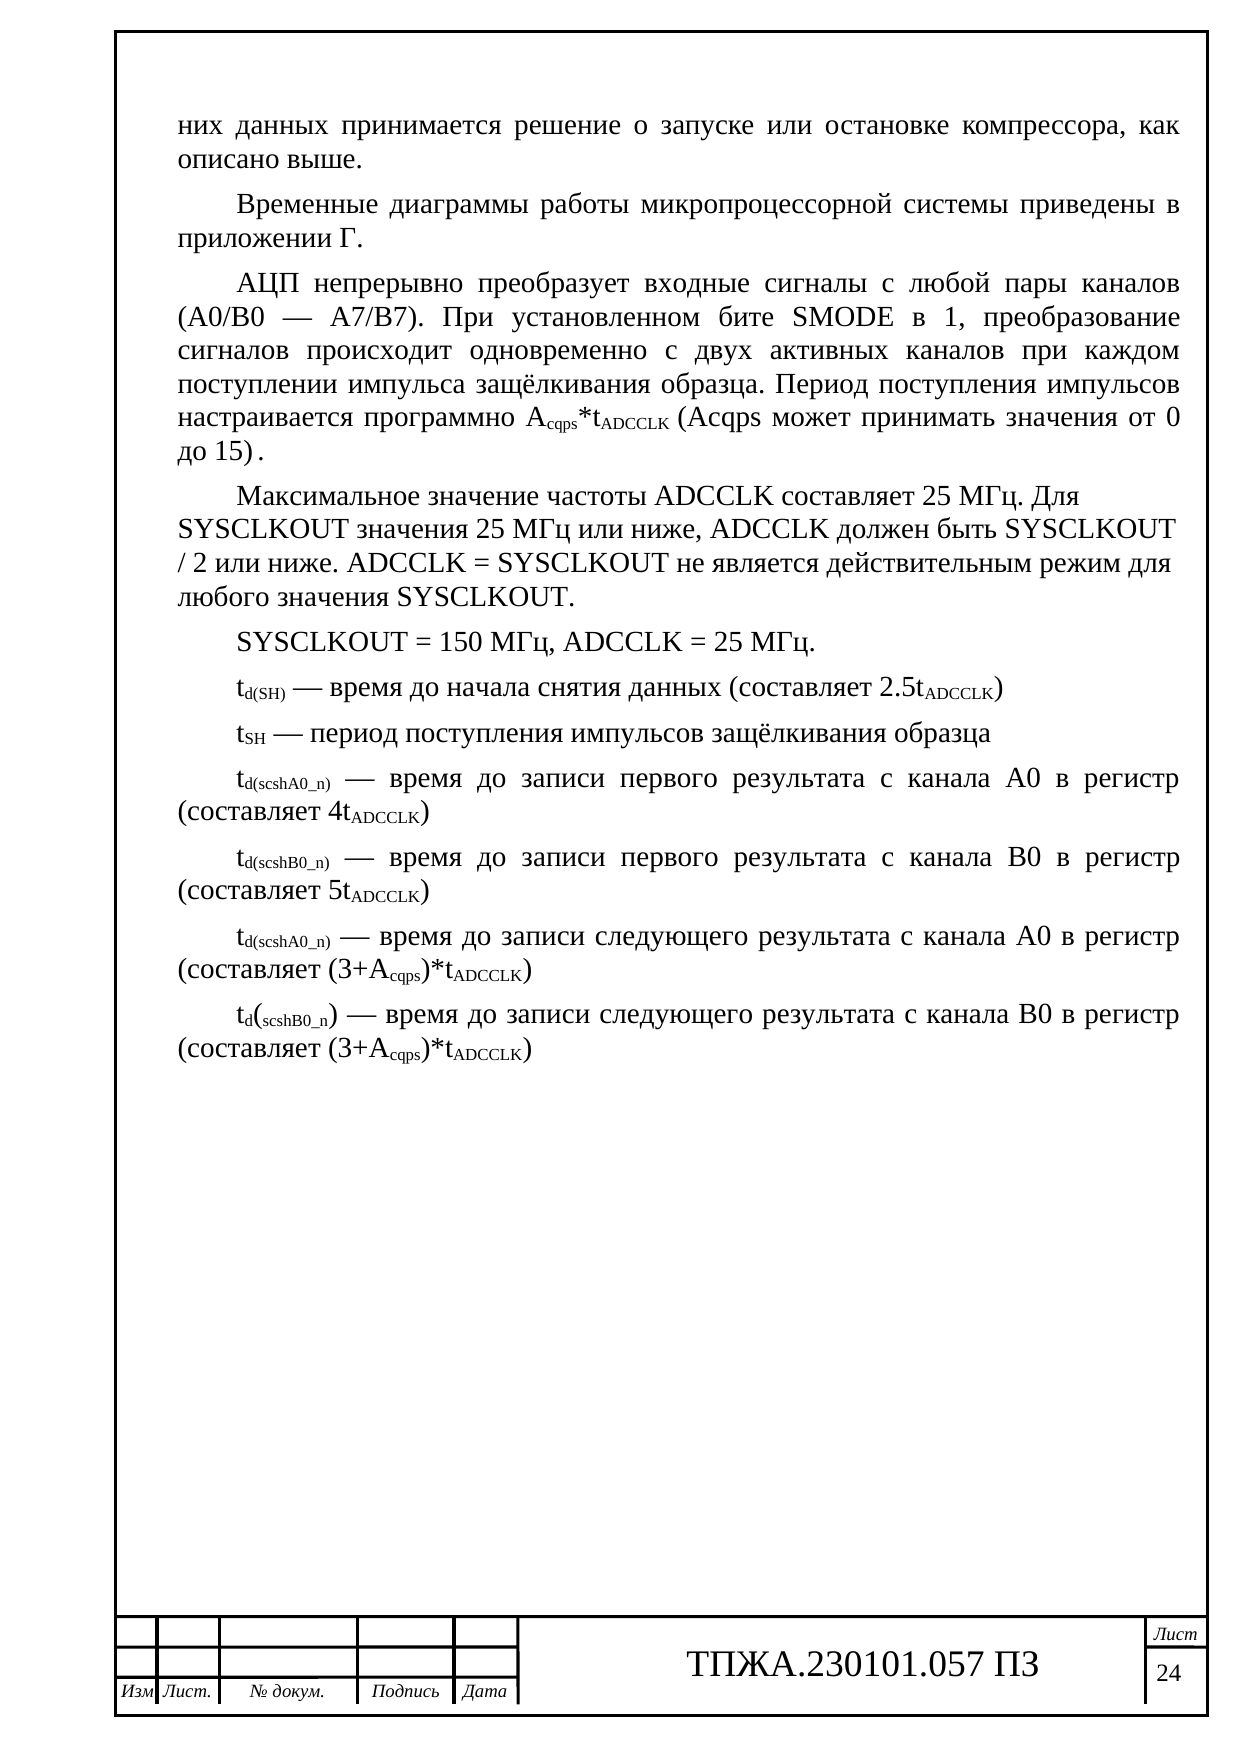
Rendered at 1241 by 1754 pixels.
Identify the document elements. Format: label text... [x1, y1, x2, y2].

text Временные диаграммы работы микропроцессорной системы приведены в приложении Г. [177, 186, 1181, 253]
text них данных принимается решение о запуске или остановке компрессора, как описано выше. [177, 107, 1181, 174]
text АЦП непрерывно преобразует входные сигналы с любой пары каналов (A0/B0 — A7/B7). При установленном бите SMODE в 1, преобразование сигналов происходит одновременно с двух активных каналов при каждом поступлении импульса защёлкивания образца. Период поступления импульсов настраивается программно Acqps*tADCCLK (Acqps может принимать значения от 0 до 15) . [177, 265, 1181, 466]
text Максимальное значение частоты ADCCLK составляет 25 МГц. Для SYSCLKOUT значения 25 МГц или ниже, ADCCLK должен быть SYSCLKOUT / 2 или ниже. ADCCLK = SYSCLKOUT не является действительным режим для любого значения SYSCLKOUT. [177, 478, 1181, 612]
text td(scshA0_n) — время до записи следующего результата с канала A0 в регистр (составляет (3+Acqps)*tADCCLK) [177, 918, 1181, 985]
text td(scshA0_n) — время до записи первого результата с канала A0 в регистр (составляет 4tADCCLK) [177, 760, 1181, 827]
text tSH — период поступления импульсов защёлкивания образца [177, 715, 1181, 748]
text td(scshB0_n) — время до записи первого результата с канала B0 в регистр (составляет 5tADCCLK) [177, 839, 1181, 906]
text SYSCLKOUT = 150 МГц, ADCCLK = 25 МГц. [177, 624, 1181, 658]
text td(scshB0_n) — время до записи следующего результата с канала B0 в регистр (составляет (3+Acqps)*tADCCLK) [177, 997, 1181, 1064]
text td(SH) — время до начала снятия данных (составляет 2.5tADCCLK) [177, 669, 1181, 703]
